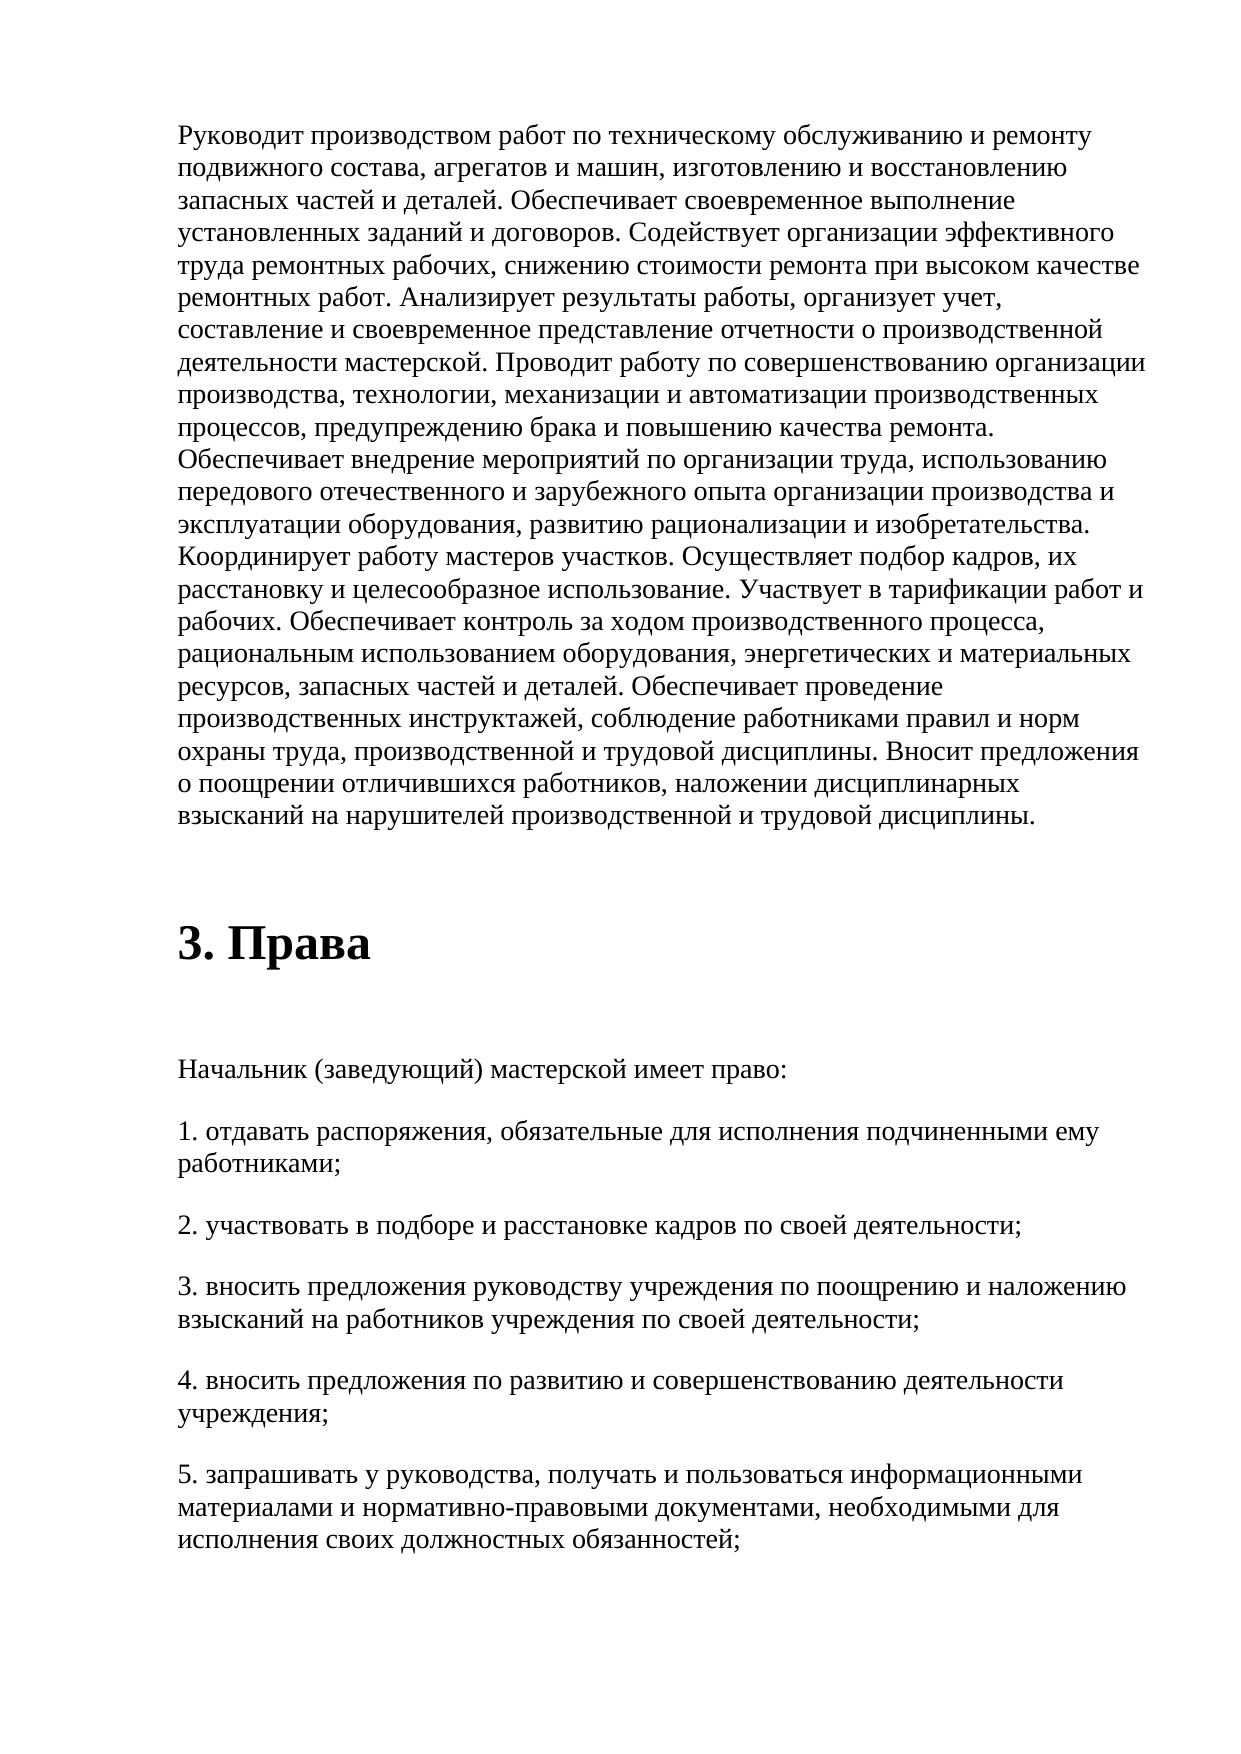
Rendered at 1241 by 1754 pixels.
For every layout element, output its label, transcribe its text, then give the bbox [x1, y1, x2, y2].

text 2. участвовать в подборе и расстановке кадров по своей деятельности; [177, 1208, 1152, 1240]
text 5. запрашивать у руководства, получать и пользоваться информационными материалами и нормативно-правовыми документами, необходимыми для исполнения своих должностных обязанностей; [177, 1457, 1152, 1554]
text 1. отдавать распоряжения, обязательные для исполнения подчиненными ему работниками; [177, 1114, 1152, 1179]
text Руководит производством работ по техническому обслуживанию и ремонту подвижного состава, агрегатов и машин, изготовлению и восстановлению запасных частей и деталей. Обеспечивает своевременное выполнение установленных заданий и договоров. Содействует организации эффективного труда ремонтных рабочих, снижению стоимости ремонта при высоком качестве ремонтных работ. Анализирует результаты работы, организует учет, составление и своевременное представление отчетности о производственной деятельности мастерской. Проводит работу по совершенствованию организации производства, технологии, механизации и автоматизации производственных процессов, предупреждению брака и повышению качества ремонта. Обеспечивает внедрение мероприятий по организации труда, использованию передового отечественного и зарубежного опыта организации производства и эксплуатации оборудования, развитию рационализации и изобретательства. Координирует работу мастеров участков. Осуществляет подбор кадров, их расстановку и целесообразное использование. Участвует в тарификации работ и рабочих. Обеспечивает контроль за ходом производственного процесса, рациональным использованием оборудования, энергетических и материальных ресурсов, запасных частей и деталей. Обеспечивает проведение производственных инструктажей, соблюдение работниками правил и норм охраны труда, производственной и трудовой дисциплины. Вносит предложения о поощрении отличившихся работников, наложении дисциплинарных взысканий на нарушителей производственной и трудовой дисциплины. [177, 118, 1152, 831]
text 3. вносить предложения руководству учреждения по поощрению и наложению взысканий на работников учреждения по своей деятельности; [177, 1269, 1152, 1334]
text Начальник (заведующий) мастерской имеет право: [177, 1052, 1152, 1085]
text 4. вносить предложения по развитию и совершенствованию деятельности учреждения; [177, 1363, 1152, 1428]
text 3. Права [177, 913, 1152, 970]
